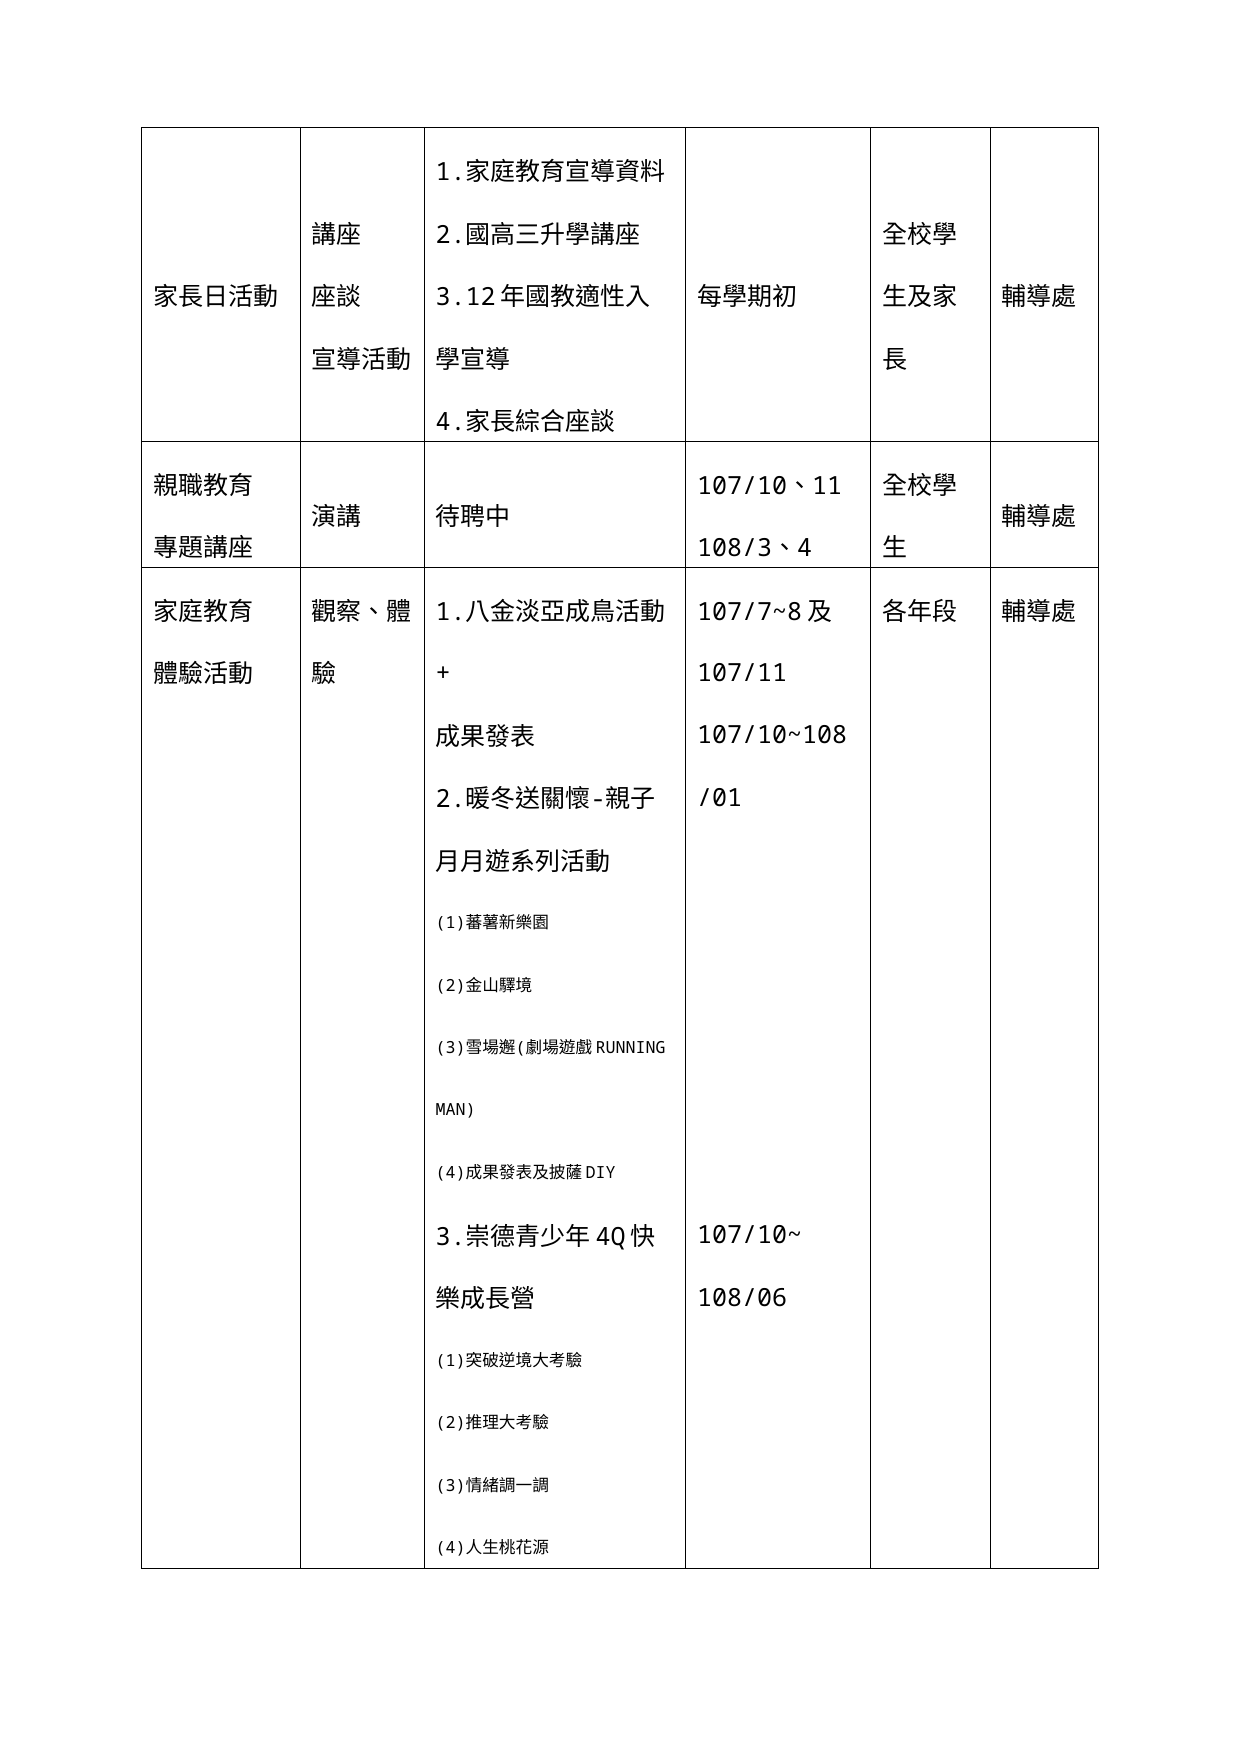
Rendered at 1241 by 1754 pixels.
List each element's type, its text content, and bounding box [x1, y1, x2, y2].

table_cell 家庭教育 體驗活動 [142, 568, 300, 1568]
table_cell 親職教育 專題講座 [142, 442, 300, 567]
table_cell 演講 [301, 442, 424, 567]
table_cell 觀察、體驗 [301, 568, 424, 1568]
table_cell 107/7~8及107/11 107/10~108/01 107/10~ 108/06 [686, 568, 870, 1568]
table_cell 講座 座談 宣導活動 [301, 128, 424, 441]
table_cell 全校學生 [871, 442, 990, 567]
table_cell 輔導處 [991, 442, 1098, 567]
table_cell 每學期初 [686, 128, 870, 441]
table_cell 全校學生及家長 [871, 128, 990, 441]
table_cell 待聘中 [425, 442, 685, 567]
table_cell 各年段 [871, 568, 990, 1568]
table_cell 1.八金淡亞成鳥活動+ 成果發表 2.暖冬送關懷-親子月月遊系列活動 (1)蕃薯新樂園 (2)金山驛境 (3)雪場邂(劇場遊戲RUNNING MAN) (4)成果發表及披薩DIY 3.崇德青少年4Q快樂成長營 (1)突破逆境大考驗 (2)推理大考驗 (3)情緒調一調 (4)人生桃花源 [425, 568, 685, 1568]
table_cell 107/10、11 108/3、4 [686, 442, 870, 567]
table_cell 1.家庭教育宣導資料 2.國高三升學講座 3.12年國教適性入學宣導 4.家長綜合座談 [425, 128, 685, 441]
table_cell 輔導處 [991, 568, 1098, 1568]
table_cell 輔導處 [991, 128, 1098, 441]
table_cell 家長日活動 [142, 128, 300, 441]
